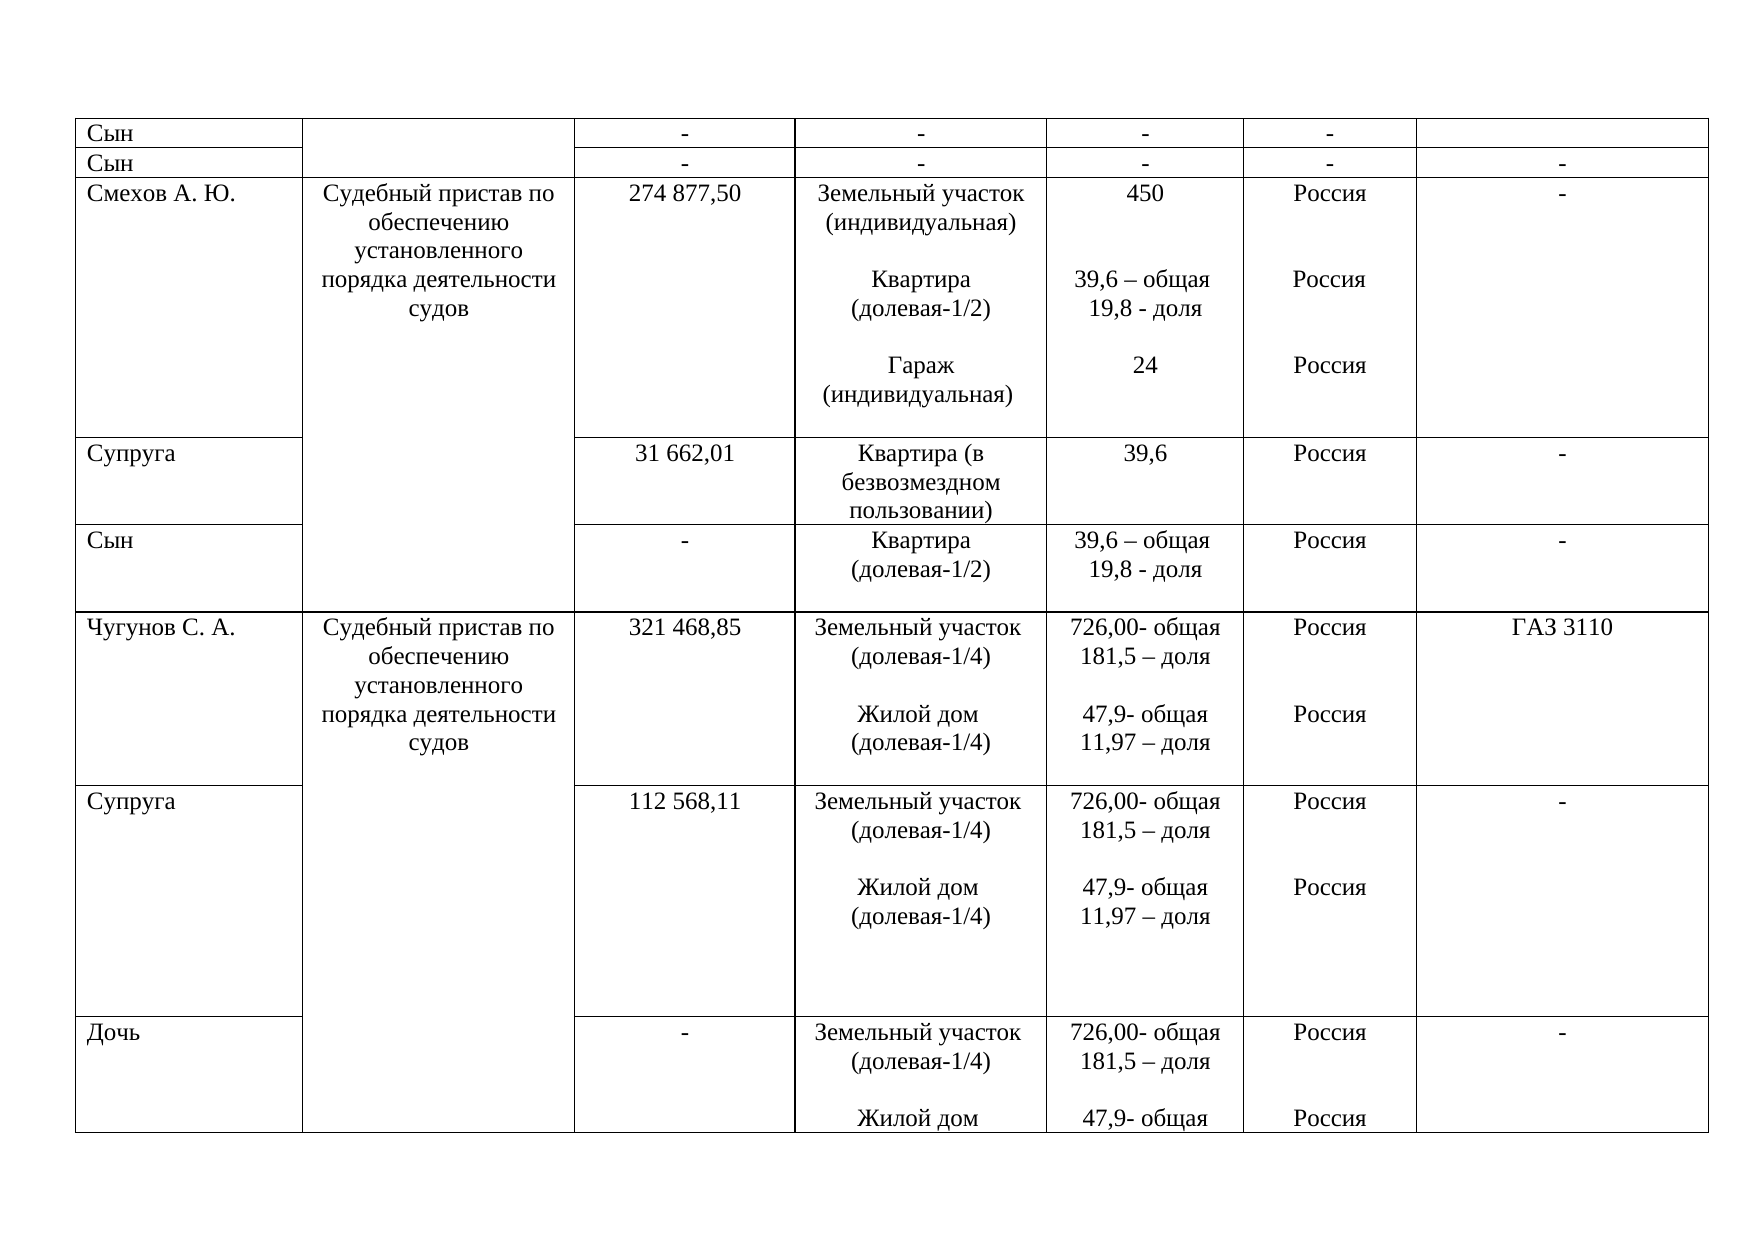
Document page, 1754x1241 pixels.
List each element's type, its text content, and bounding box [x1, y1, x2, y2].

table_cell Супруга [76, 786, 302, 1016]
table_cell Россия Россия [1244, 786, 1416, 1016]
table_cell - [1417, 1017, 1708, 1132]
table_cell - [1417, 438, 1708, 524]
table_cell - [1244, 148, 1416, 177]
table_cell Квартира (в безвозмездном пользовании) [796, 438, 1046, 524]
table_cell - [1047, 148, 1243, 177]
table_cell - [1417, 525, 1708, 611]
table_cell Сын [76, 119, 302, 147]
table_cell - [1417, 148, 1708, 177]
table_cell Чугунов С. А. [76, 613, 302, 785]
table_cell Дочь [76, 1017, 302, 1132]
table_cell - [575, 119, 794, 147]
table_cell - [1047, 119, 1243, 147]
table_cell Супруга [76, 438, 302, 524]
table_cell 39,6 – общая 19,8 - доля [1047, 525, 1243, 611]
table_cell - [1244, 119, 1416, 147]
table_cell - [575, 1017, 794, 1132]
table_cell Земельный участок (индивидуальная) Квартира (долевая-1/2) Гараж (индивидуальная) [796, 178, 1046, 437]
table_cell - [796, 148, 1046, 177]
table_cell 726,00- общая 181,5 – доля 47,9- общая 11,97 – доля [1047, 613, 1243, 785]
table_cell Россия [1244, 525, 1416, 611]
table_cell 321 468,85 [575, 613, 794, 785]
table_cell Сын [76, 525, 302, 611]
table_cell 450 39,6 – общая 19,8 - доля 24 [1047, 178, 1243, 437]
table_cell Россия Россия Россия [1244, 178, 1416, 437]
table_cell Россия Россия [1244, 613, 1416, 785]
table_cell Земельный участок (долевая-1/4) Жилой дом [796, 1017, 1046, 1132]
table_cell Сын [76, 148, 302, 177]
table_cell Земельный участок (долевая-1/4) Жилой дом (долевая-1/4) [796, 613, 1046, 785]
table_cell Квартира (долевая-1/2) [796, 525, 1046, 611]
table_cell [303, 119, 574, 177]
table_cell - [575, 525, 794, 611]
table_cell Смехов А. Ю. [76, 178, 302, 437]
table_cell Земельный участок (долевая-1/4) Жилой дом (долевая-1/4) [796, 786, 1046, 1016]
table_cell Судебный пристав по обеспечению установленного порядка деятельности судов [303, 178, 574, 611]
table_cell Россия [1244, 438, 1416, 524]
table_cell - [1417, 178, 1708, 437]
table_cell 112 568,11 [575, 786, 794, 1016]
table_cell - [796, 119, 1046, 147]
table_cell 726,00- общая 181,5 – доля 47,9- общая [1047, 1017, 1243, 1132]
table_cell 39,6 [1047, 438, 1243, 524]
table_cell Судебный пристав по обеспечению установленного порядка деятельности судов [303, 613, 574, 1132]
table_cell - [1417, 786, 1708, 1016]
table_cell - [575, 148, 794, 177]
table_cell [1417, 119, 1708, 147]
table_cell ГАЗ 3110 [1417, 613, 1708, 785]
table_cell 31 662,01 [575, 438, 794, 524]
table_cell 726,00- общая 181,5 – доля 47,9- общая 11,97 – доля [1047, 786, 1243, 1016]
table_cell 274 877,50 [575, 178, 794, 437]
table_cell Россия Россия [1244, 1017, 1416, 1132]
